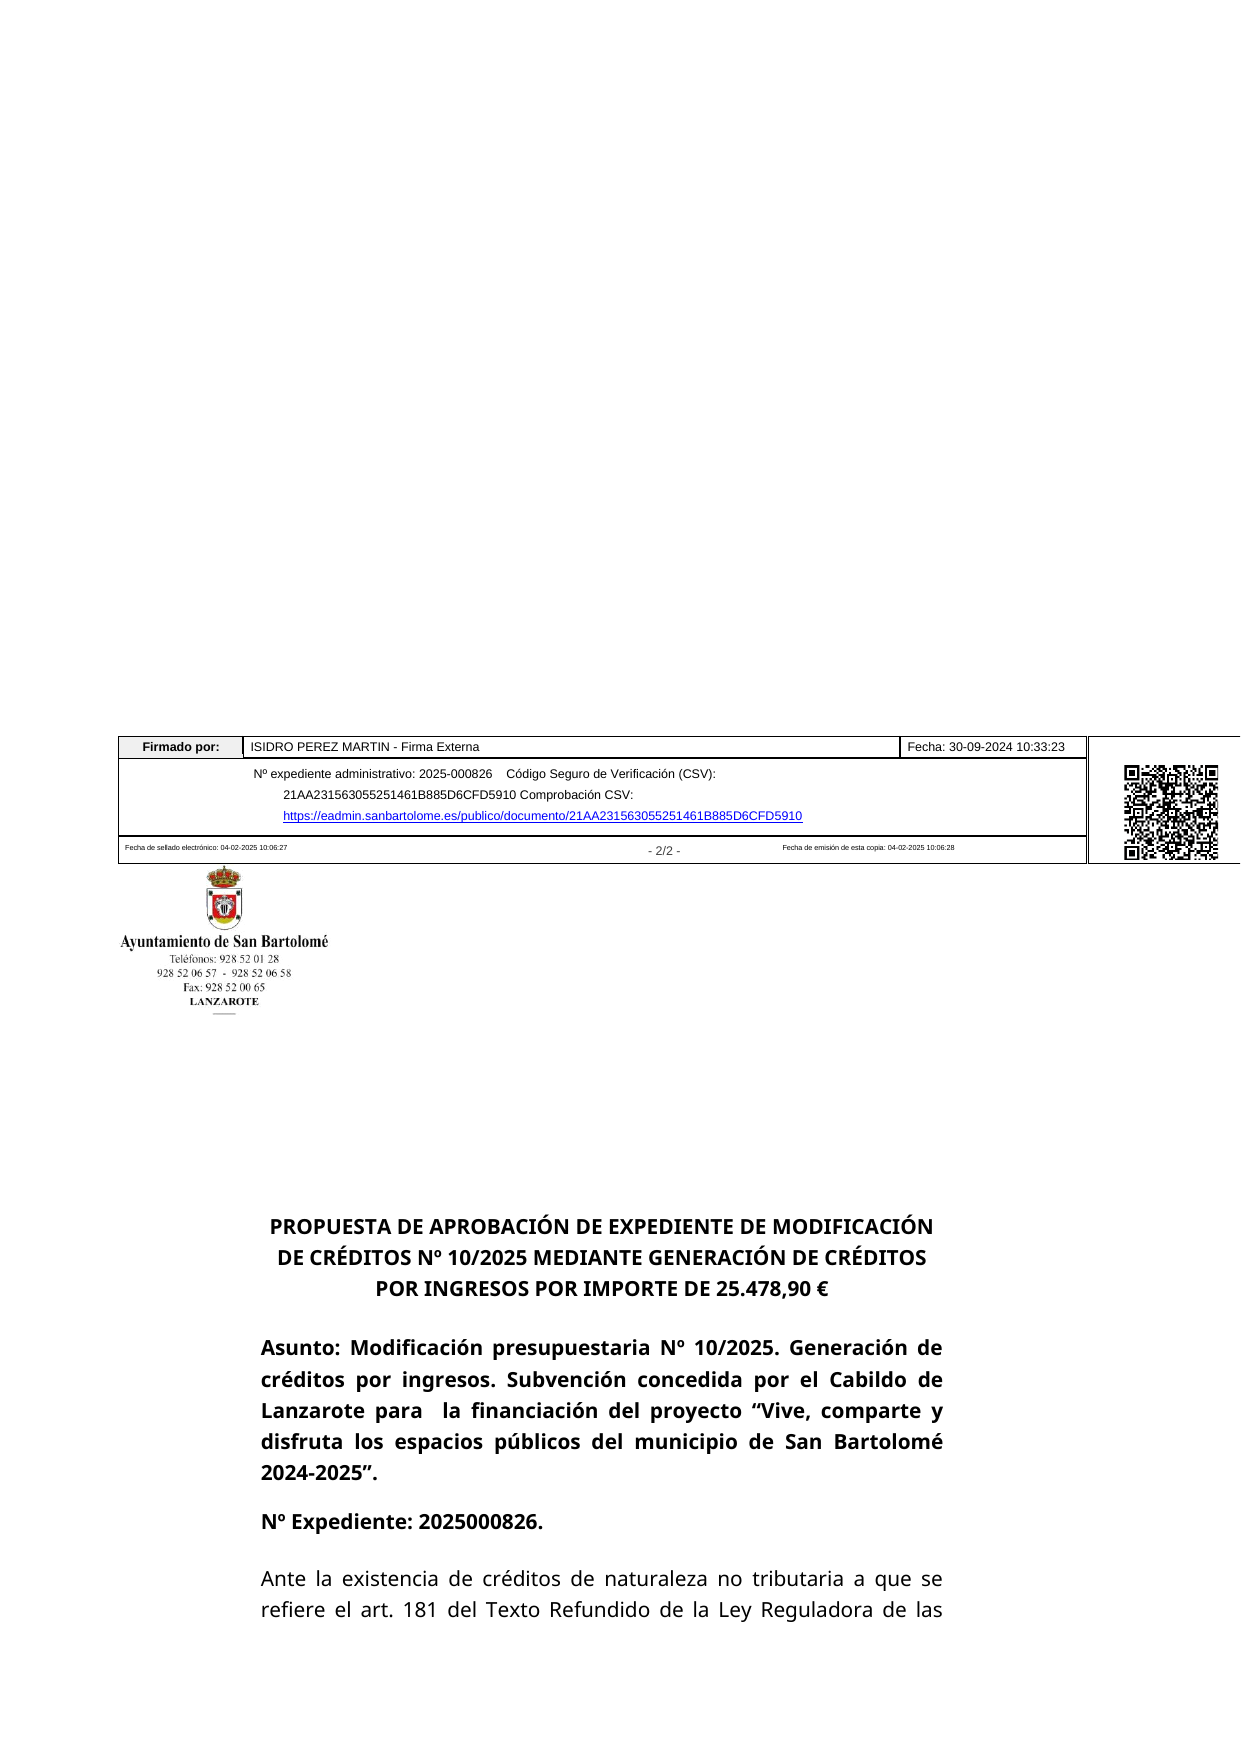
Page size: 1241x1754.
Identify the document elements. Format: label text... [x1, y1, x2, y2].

table_header ISIDRO PEREZ MARTIN - Firma Externa [244, 737, 899, 757]
table_cell Fecha de sellado electrónico: 04-02-2025 10:06:27 - 2/2 - Fecha de emisión de esta copia: 04-02-2025 10:06:28 [119, 837, 1086, 863]
table_header [1089, 737, 1240, 863]
text Asunto: Modificación presupuestaria Nº 10/2025. Generación de créditos por ingresos. Subvención concedida por el Cabildo de Lanzarote para la financiación del proyecto “Vive, comparte y disfruta los espacios públicos del municipio de San Bartolomé 2024-2025”. [261, 1333, 943, 1487]
text PROPUESTA DE APROBACIÓN DE EXPEDIENTE DE MODIFICACIÓN DE CRÉDITOS Nº 10/2025 MEDIANTE GENERACIÓN DE CRÉDITOS POR INGRESOS POR IMPORTE DE 25.478,90 € [260, 1212, 943, 1303]
text Ante la existencia de créditos de naturaleza no tributaria a que se refiere el art. 181 del Texto Refundido de la Ley Reguladora de las [261, 1564, 944, 1624]
table_header Fecha: 30-09-2024 10:33:23 [901, 737, 1086, 757]
table_header Firmado por: [119, 737, 242, 754]
text Nº Expediente: 2025000826. [261, 1507, 1122, 1536]
table_cell Nº expediente administrativo: 2025-000826 Código Seguro de Verificación (CSV): 21AA231563055251461B885D6CFD5910 Comprobación CSV: https://eadmin.sanbartolome.es/publico/documento/21AA231563055251461B885D6CFD5910 [119, 759, 1086, 835]
